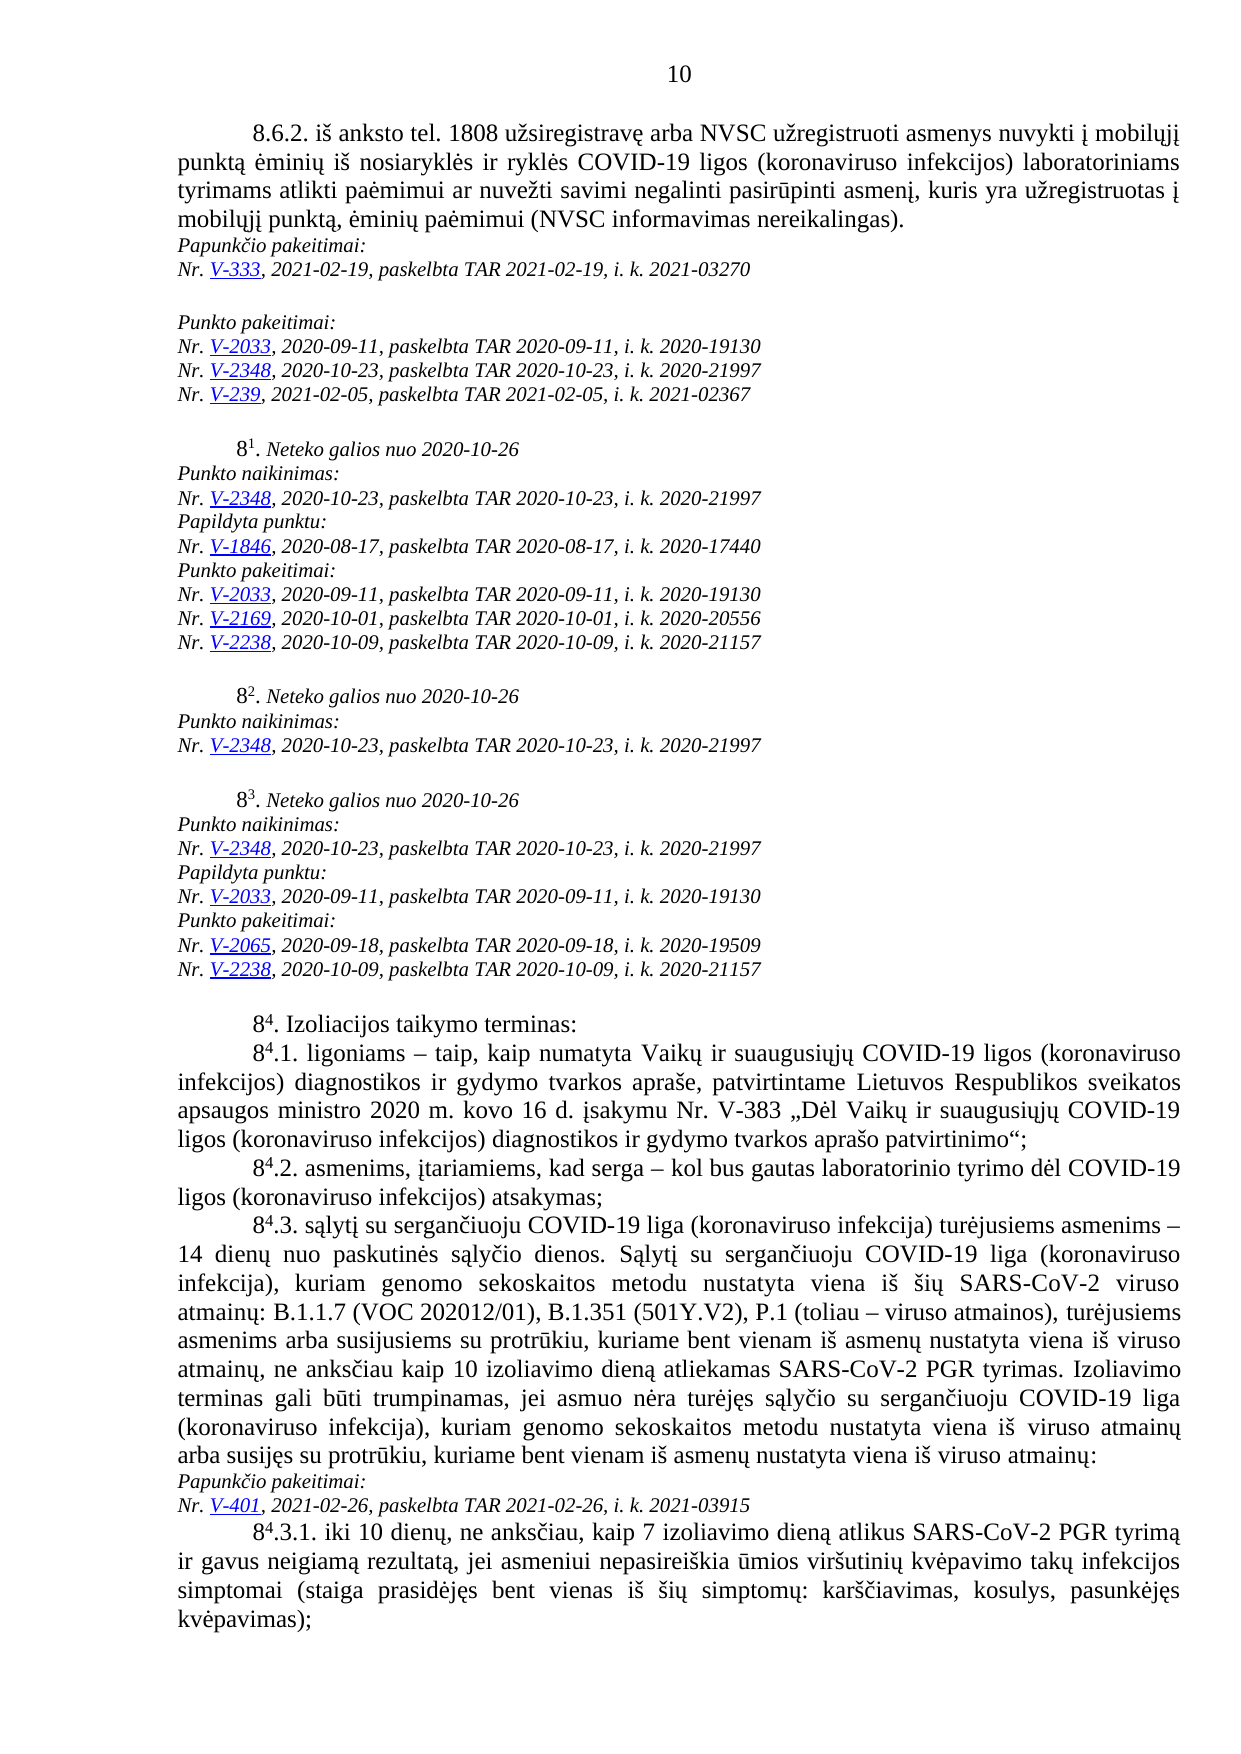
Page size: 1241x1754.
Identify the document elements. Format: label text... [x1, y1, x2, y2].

text Nr. V-2033, 2020-09-11, paskelbta TAR 2020-09-11, i. k. 2020-19130 [177, 582, 1181, 606]
text 82. Neteko galios nuo 2020-10-26 [177, 683, 1181, 709]
text Punkto naikinimas: [177, 461, 1181, 485]
text 81. Neteko galios nuo 2020-10-26 [177, 435, 1181, 461]
text Nr. V-401, 2021-02-26, paskelbta TAR 2021-02-26, i. k. 2021-03915 [177, 1493, 1181, 1517]
text Papunkčio pakeitimai: [177, 1469, 1181, 1493]
text Punkto pakeitimai: [177, 908, 1181, 932]
text Papildyta punktu: [177, 860, 1181, 884]
text 84. Izoliacijos taikymo terminas: [177, 1009, 1181, 1038]
text 83. Neteko galios nuo 2020-10-26 [177, 786, 1181, 812]
text 84.3. sąlytį su sergančiuoju COVID-19 liga (koronaviruso infekcija) turėjusiems asmenims – 14 dienų nuo paskutinės sąlyčio dienos. Sąlytį su sergančiuoju COVID-19 liga (koronaviruso infekcija), kuriam genomo sekoskaitos metodu nustatyta viena iš šių SARS-CoV-2 viruso atmainų: B.1.1.7 (VOC 202012/01), B.1.351 (501Y.V2), P.1 (toliau – viruso atmainos), turėjusiems asmenims arba susijusiems su protrūkiu, kuriame bent vienam iš asmenų nustatyta viena iš viruso atmainų, ne anksčiau kaip 10 izoliavimo dieną atliekamas SARS-CoV-2 PGR tyrimas. Izoliavimo terminas gali būti trumpinamas, jei asmuo nėra turėjęs sąlyčio su sergančiuoju COVID-19 liga (koronaviruso infekcija), kuriam genomo sekoskaitos metodu nustatyta viena iš viruso atmainų arba susijęs su protrūkiu, kuriame bent vienam iš asmenų nustatyta viena iš viruso atmainų: [177, 1211, 1181, 1469]
text Papildyta punktu: [177, 509, 1181, 533]
text Nr. V-2238, 2020-10-09, paskelbta TAR 2020-10-09, i. k. 2020-21157 [177, 630, 1181, 654]
text Nr. V-2238, 2020-10-09, paskelbta TAR 2020-10-09, i. k. 2020-21157 [177, 957, 1181, 981]
text Nr. V-2348, 2020-10-23, paskelbta TAR 2020-10-23, i. k. 2020-21997 [177, 733, 1181, 757]
text Nr. V-2033, 2020-09-11, paskelbta TAR 2020-09-11, i. k. 2020-19130 [177, 334, 1181, 358]
text Nr. V-333, 2021-02-19, paskelbta TAR 2021-02-19, i. k. 2021-03270 [177, 257, 1181, 281]
text Punkto naikinimas: [177, 812, 1181, 836]
text Nr. V-2033, 2020-09-11, paskelbta TAR 2020-09-11, i. k. 2020-19130 [177, 884, 1181, 908]
text Punkto pakeitimai: [177, 558, 1181, 582]
text Punkto naikinimas: [177, 709, 1181, 733]
text 8.6.2. iš anksto tel. 1808 užsiregistravę arba NVSC užregistruoti asmenys nuvykti į mobilųjį punktą ėminių iš nosiaryklės ir ryklės COVID-19 ligos (koronaviruso infekcijos) laboratoriniams tyrimams atlikti paėmimui ar nuvežti savimi negalinti pasirūpinti asmenį, kuris yra užregistruotas į mobilųjį punktą, ėminių paėmimui (NVSC informavimas nereikalingas). [177, 118, 1181, 233]
text Nr. V-2348, 2020-10-23, paskelbta TAR 2020-10-23, i. k. 2020-21997 [177, 836, 1181, 860]
text Punkto pakeitimai: [177, 310, 1181, 334]
text 84.2. asmenims, įtariamiems, kad serga – kol bus gautas laboratorinio tyrimo dėl COVID-19 ligos (koronaviruso infekcijos) atsakymas; [177, 1153, 1181, 1211]
text Nr. V-2348, 2020-10-23, paskelbta TAR 2020-10-23, i. k. 2020-21997 [177, 485, 1181, 509]
text Nr. V-2348, 2020-10-23, paskelbta TAR 2020-10-23, i. k. 2020-21997 [177, 358, 1181, 382]
text Papunkčio pakeitimai: [177, 233, 1181, 257]
text Nr. V-2169, 2020-10-01, paskelbta TAR 2020-10-01, i. k. 2020-20556 [177, 606, 1181, 630]
text Nr. V-239, 2021-02-05, paskelbta TAR 2021-02-05, i. k. 2021-02367 [177, 382, 1181, 406]
text 84.1. ligoniams – taip, kaip numatyta Vaikų ir suaugusiųjų COVID-19 ligos (koronaviruso infekcijos) diagnostikos ir gydymo tvarkos apraše, patvirtintame Lietuvos Respublikos sveikatos apsaugos ministro 2020 m. kovo 16 d. įsakymu Nr. V-383 „Dėl Vaikų ir suaugusiųjų COVID-19 ligos (koronaviruso infekcijos) diagnostikos ir gydymo tvarkos aprašo patvirtinimo“; [177, 1038, 1181, 1153]
text 84.3.1. iki 10 dienų, ne anksčiau, kaip 7 izoliavimo dieną atlikus SARS-CoV-2 PGR tyrimą ir gavus neigiamą rezultatą, jei asmeniui nepasireiškia ūmios viršutinių kvėpavimo takų infekcijos simptomai (staiga prasidėjęs bent vienas iš šių simptomų: karščiavimas, kosulys, pasunkėjęs kvėpavimas); [177, 1517, 1181, 1632]
text Nr. V-1846, 2020-08-17, paskelbta TAR 2020-08-17, i. k. 2020-17440 [177, 533, 1181, 558]
text Nr. V-2065, 2020-09-18, paskelbta TAR 2020-09-18, i. k. 2020-19509 [177, 932, 1181, 957]
